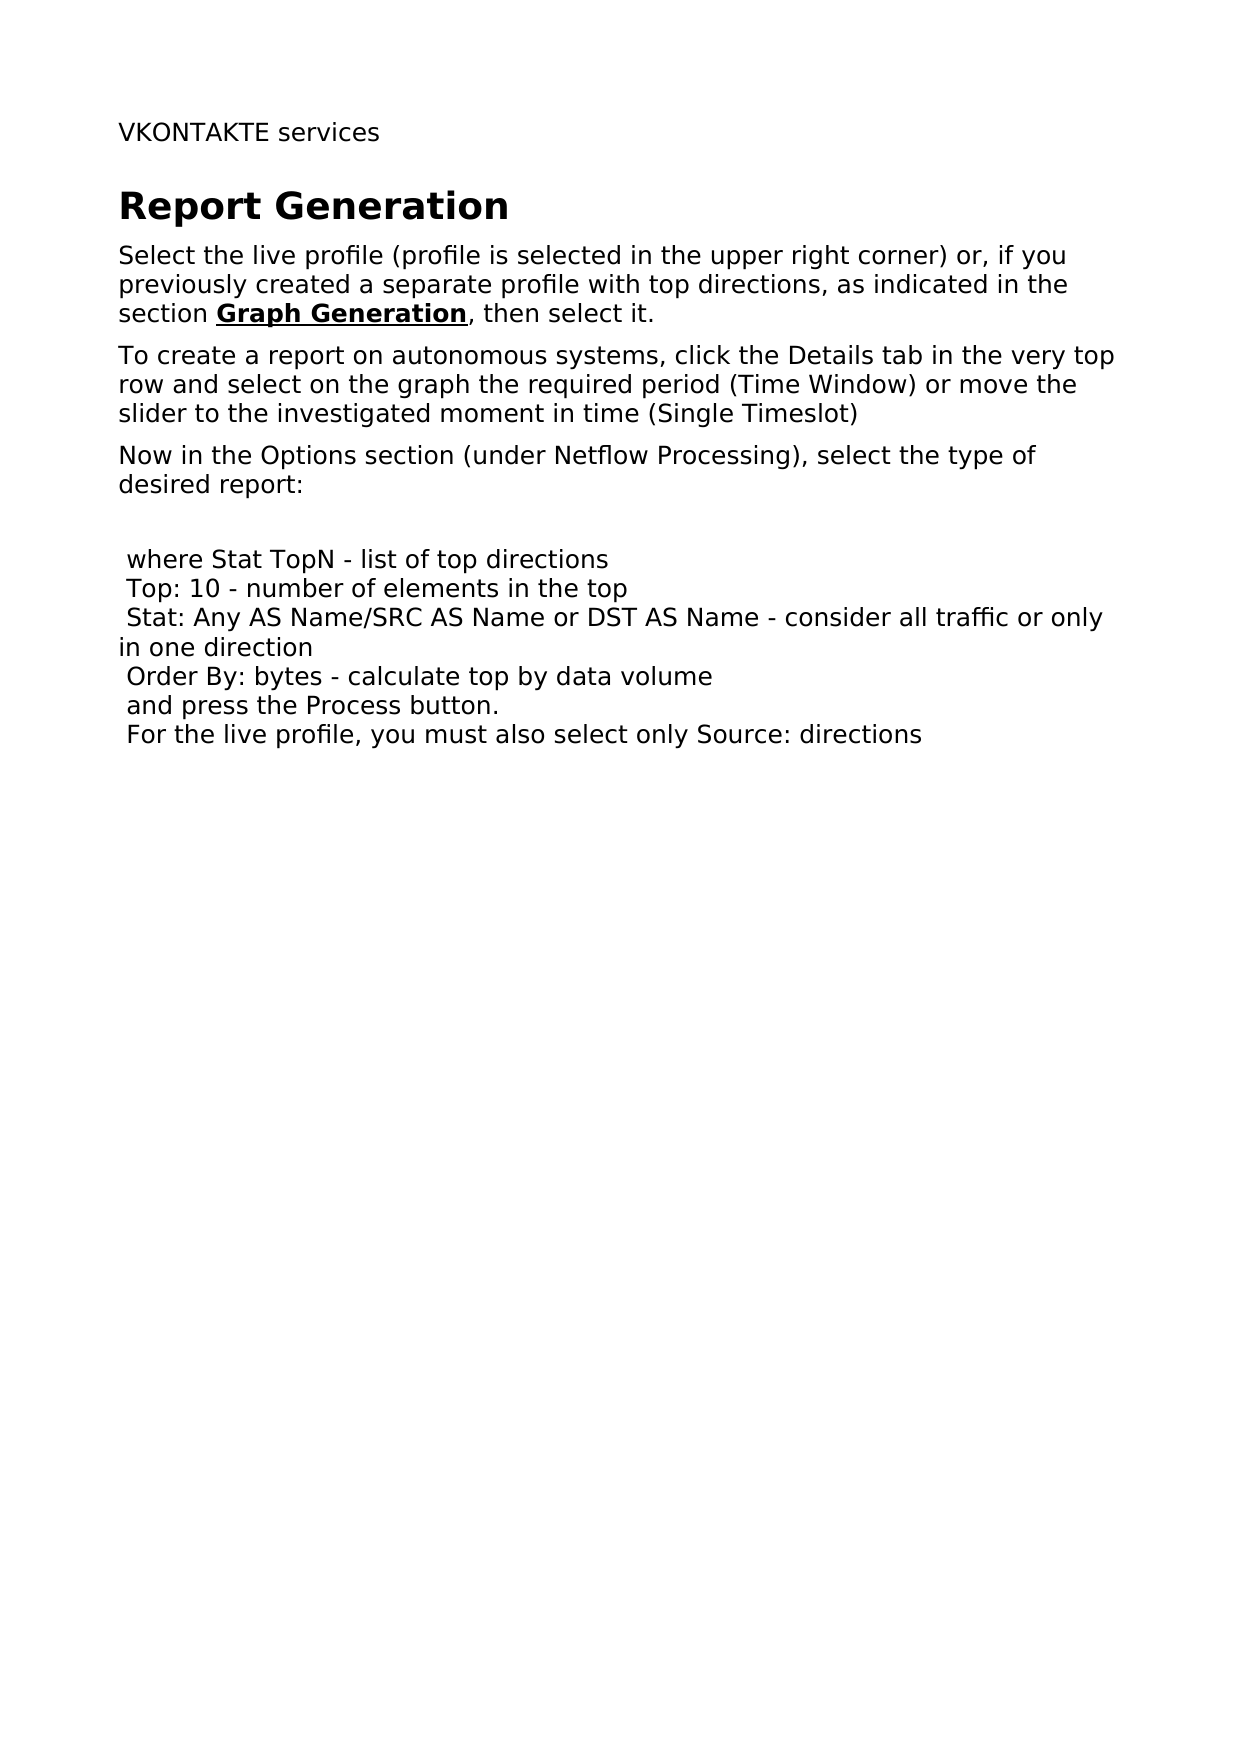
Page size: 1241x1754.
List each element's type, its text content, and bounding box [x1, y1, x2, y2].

text where Stat TopN - list of top directions Top: 10 - number of elements in the top Stat: Any AS Name/SRC AS Name or DST AS Name - consider all traffic or only in one direction Order By: bytes - calculate top by data volume and press the Process button. For the live profile, you must also select only Source: directions [118, 512, 1122, 749]
text VKONTAKTE services [118, 118, 1122, 147]
text Now in the Options section (under Netflow Processing), select the type of desired report: [118, 441, 1122, 499]
text Select the live profile (profile is selected in the upper right corner) or, if you previously created a separate profile with top directions, as indicated in the section Graph Generation, then select it. [118, 241, 1122, 328]
text To create a report on autonomous systems, click the Details tab in the very top row and select on the graph the required period (Time Window) or move the slider to the investigated moment in time (Single Timeslot) [118, 341, 1122, 428]
subtitle Report Generation [118, 185, 1122, 228]
